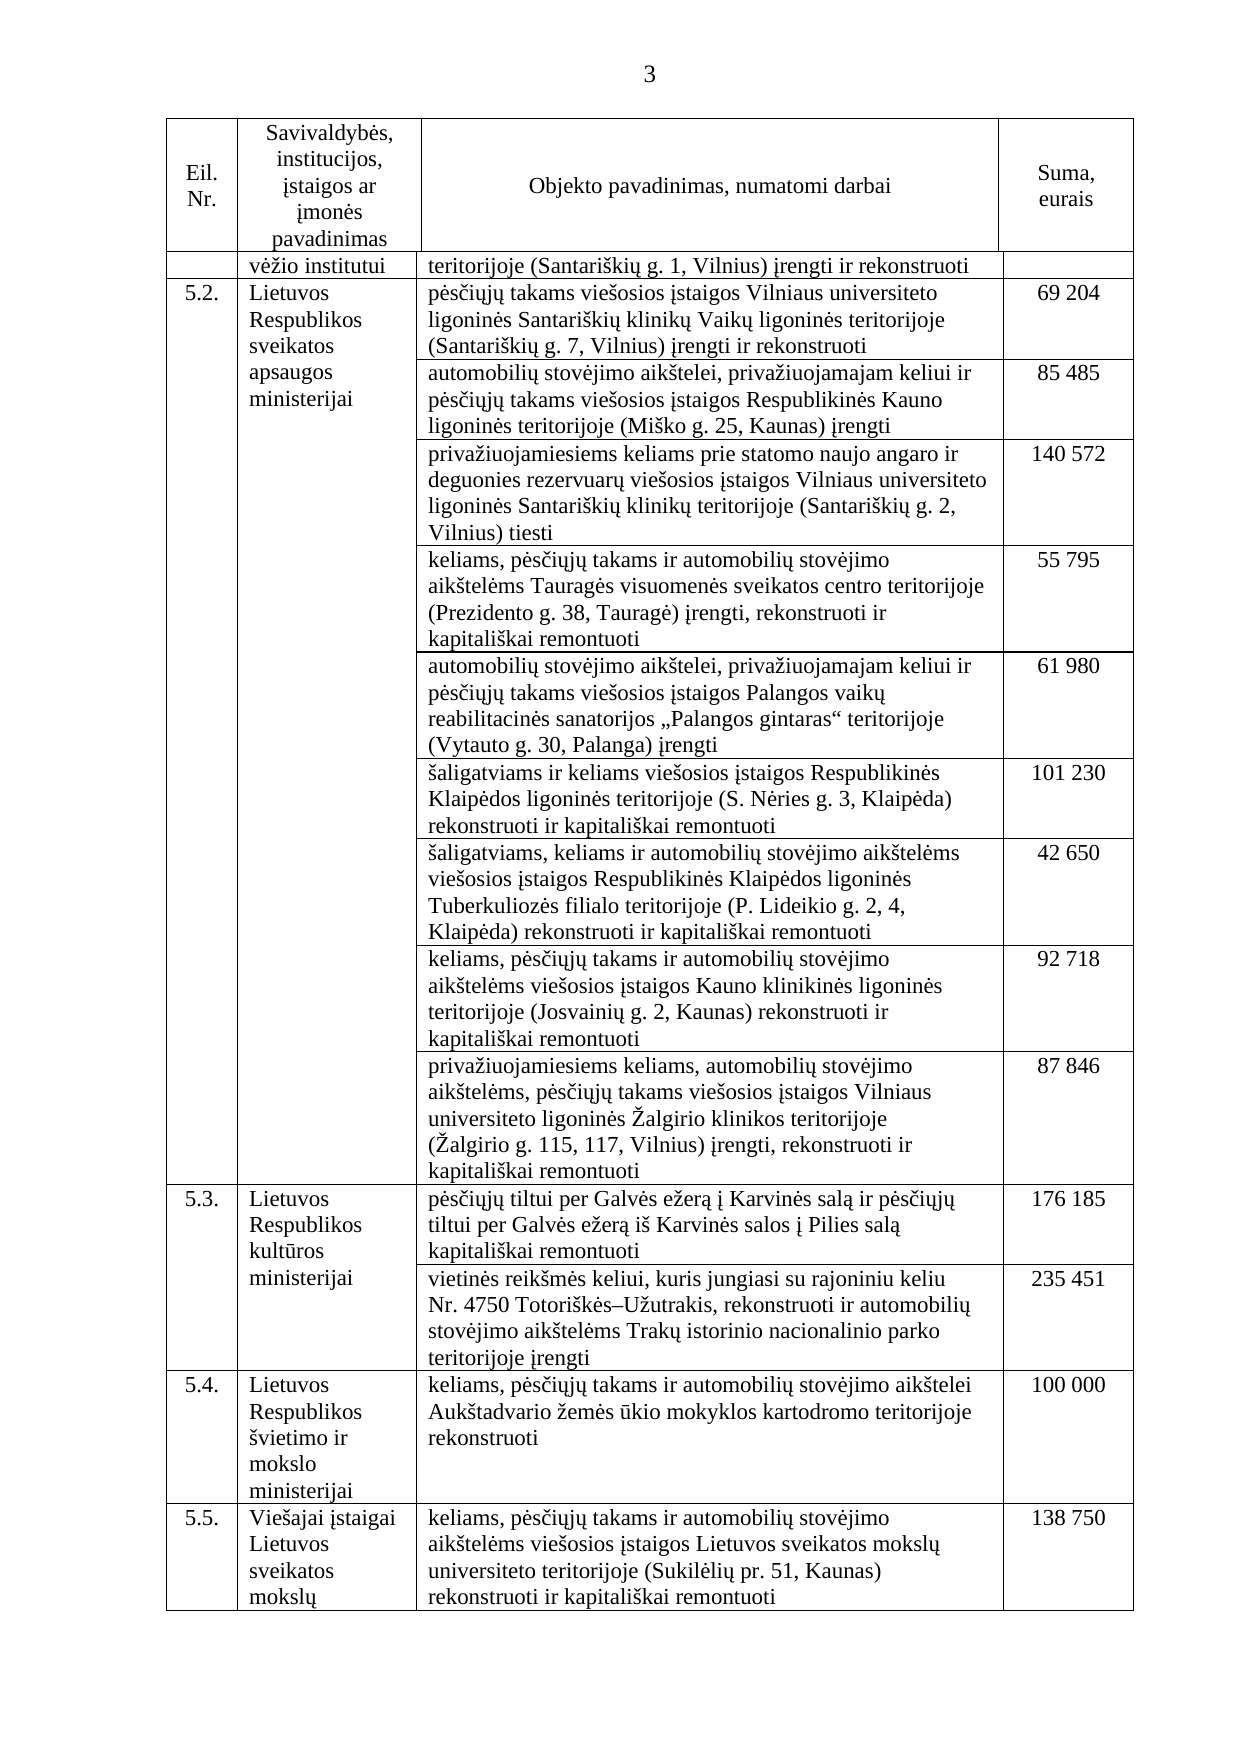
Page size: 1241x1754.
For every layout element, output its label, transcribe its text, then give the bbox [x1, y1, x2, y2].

table_cell 85 485 [1004, 360, 1133, 438]
table_cell Lietuvos Respublikos švietimo ir mokslo ministerijai [238, 1371, 416, 1503]
table_cell 55 795 [1004, 546, 1133, 651]
table_cell 140 572 [1004, 440, 1133, 545]
table_cell 5.5. [167, 1504, 237, 1609]
table_cell 138 750 [1004, 1504, 1133, 1609]
table_header Suma, eurais [999, 119, 1133, 251]
table_cell 42 650 [1004, 839, 1133, 944]
table_cell 87 846 [1004, 1052, 1133, 1184]
table_cell [167, 252, 237, 278]
table_cell automobilių stovėjimo aikštelei, privažiuojamajam keliui ir pėsčiųjų takams viešosios įstaigos Respublikinės Kauno ligoninės teritorijoje (Miško g. 25, Kaunas) įrengti [417, 360, 1003, 438]
table_header Eil. Nr. [167, 119, 237, 251]
table_cell Lietuvos Respublikos kultūros ministerijai [238, 1185, 416, 1370]
table_cell 176 185 [1004, 1185, 1133, 1264]
table_header Savivaldybės, institucijos, įstaigos ar įmonės pavadinimas [238, 119, 421, 251]
table_cell šaligatviams ir keliams viešosios įstaigos Respublikinės Klaipėdos ligoninės teritorijoje (S. Nėries g. 3, Klaipėda) rekonstruoti ir kapitališkai remontuoti [417, 759, 1003, 838]
table_cell 61 980 [1004, 653, 1133, 758]
table_cell 5.2. [167, 279, 237, 1184]
table_cell privažiuojamiesiems keliams prie statomo naujo angaro ir deguonies rezervuarų viešosios įstaigos Vilniaus universiteto ligoninės Santariškių klinikų teritorijoje (Santariškių g. 2, Vilnius) tiesti [417, 440, 1003, 545]
table_cell [1004, 252, 1133, 278]
table_cell vietinės reikšmės keliui, kuris jungiasi su rajoniniu keliu Nr. 4750 Totoriškės–Užutrakis, rekonstruoti ir automobilių stovėjimo aikštelėms Trakų istorinio nacionalinio parko teritorijoje įrengti [417, 1265, 1003, 1370]
table_cell pėsčiųjų tiltui per Galvės ežerą į Karvinės salą ir pėsčiųjų tiltui per Galvės ežerą iš Karvinės salos į Pilies salą kapitališkai remontuoti [417, 1185, 1003, 1264]
table_cell keliams, pėsčiųjų takams ir automobilių stovėjimo aikštelėms Tauragės visuomenės sveikatos centro teritorijoje (Prezidento g. 38, Tauragė) įrengti, rekonstruoti ir kapitališkai remontuoti [417, 546, 1003, 651]
table_cell teritorijoje (Santariškių g. 1, Vilnius) įrengti ir rekonstruoti [417, 252, 1003, 278]
table_cell keliams, pėsčiųjų takams ir automobilių stovėjimo aikštelėms viešosios įstaigos Lietuvos sveikatos mokslų universiteto teritorijoje (Sukilėlių pr. 51, Kaunas) rekonstruoti ir kapitališkai remontuoti [417, 1504, 1003, 1609]
table_cell 100 000 [1004, 1371, 1133, 1503]
table_cell 101 230 [1004, 759, 1133, 838]
table_cell 5.4. [167, 1371, 237, 1503]
table_cell Lietuvos Respublikos sveikatos apsaugos ministerijai [238, 279, 416, 1184]
table_cell privažiuojamiesiems keliams, automobilių stovėjimo aikštelėms, pėsčiųjų takams viešosios įstaigos Vilniaus universiteto ligoninės Žalgirio klinikos teritorijoje (Žalgirio g. 115, 117, Vilnius) įrengti, rekonstruoti ir kapitališkai remontuoti [417, 1052, 1003, 1184]
table_cell Viešajai įstaigai Lietuvos sveikatos mokslų [238, 1504, 416, 1609]
table_cell 5.3. [167, 1185, 237, 1370]
table_cell šaligatviams, keliams ir automobilių stovėjimo aikštelėms viešosios įstaigos Respublikinės Klaipėdos ligoninės Tuberkuliozės filialo teritorijoje (P. Lideikio g. 2, 4, Klaipėda) rekonstruoti ir kapitališkai remontuoti [417, 839, 1003, 944]
table_cell pėsčiųjų takams viešosios įstaigos Vilniaus universiteto ligoninės Santariškių klinikų Vaikų ligoninės teritorijoje (Santariškių g. 7, Vilnius) įrengti ir rekonstruoti [417, 279, 1003, 358]
table_cell keliams, pėsčiųjų takams ir automobilių stovėjimo aikštelėms viešosios įstaigos Kauno klinikinės ligoninės teritorijoje (Josvainių g. 2, Kaunas) rekonstruoti ir kapitališkai remontuoti [417, 946, 1003, 1051]
table_header Objekto pavadinimas, numatomi darbai [422, 119, 998, 251]
table_cell automobilių stovėjimo aikštelei, privažiuojamajam keliui ir pėsčiųjų takams viešosios įstaigos Palangos vaikų reabilitacinės sanatorijos „Palangos gintaras“ teritorijoje (Vytauto g. 30, Palanga) įrengti [417, 653, 1003, 758]
table_cell vėžio institutui [238, 252, 416, 278]
table_cell 235 451 [1004, 1265, 1133, 1370]
table_cell 92 718 [1004, 946, 1133, 1051]
table_cell keliams, pėsčiųjų takams ir automobilių stovėjimo aikštelei Aukštadvario žemės ūkio mokyklos kartodromo teritorijoje rekonstruoti [417, 1371, 1003, 1503]
table_cell 69 204 [1004, 279, 1133, 358]
